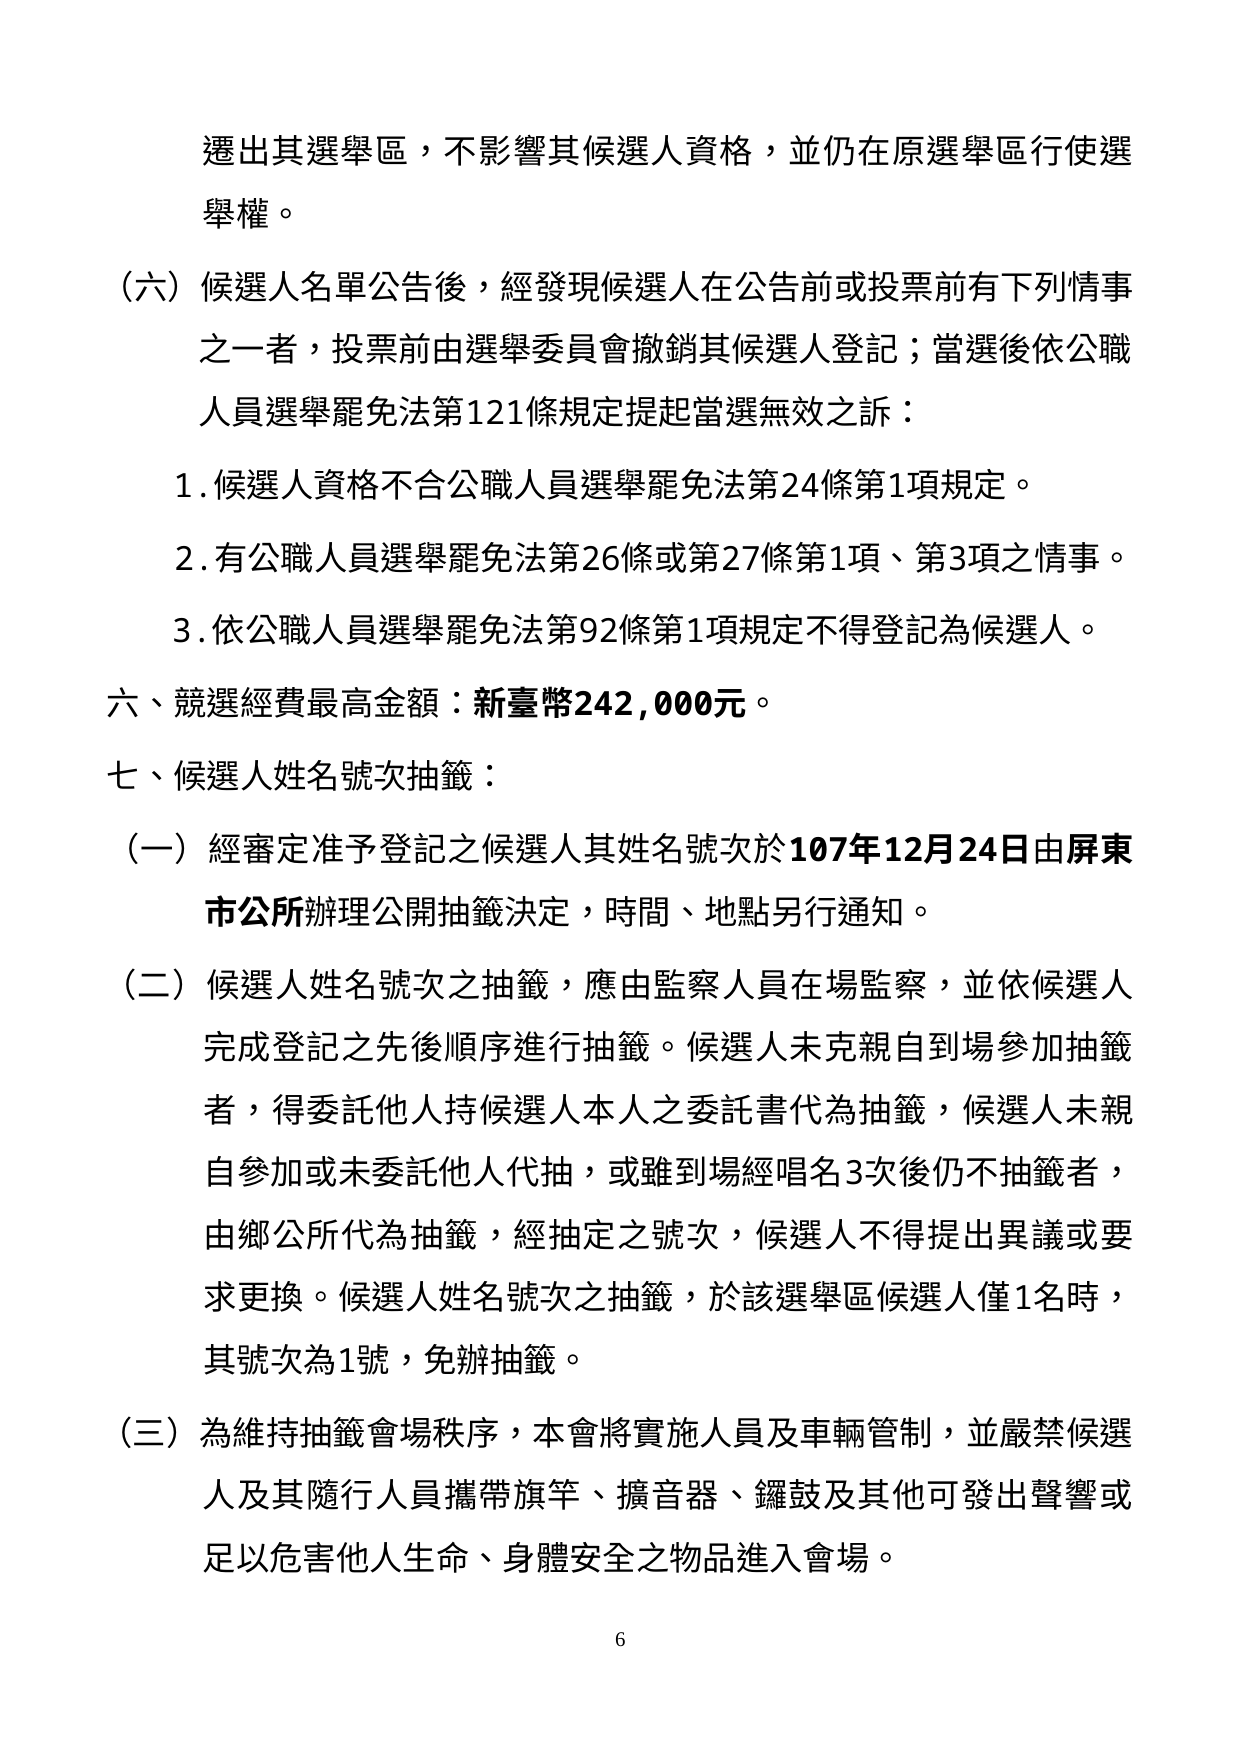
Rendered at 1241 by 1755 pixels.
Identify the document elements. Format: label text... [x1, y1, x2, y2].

text （三）為維持抽籤會場秩序，本會將實施人員及車輛管制，並嚴禁候選人及其隨行人員攜帶旗竿、擴音器、鑼鼓及其他可發出聲響或足以危害他人生命、身體安全之物品進入會場。 [99, 1389, 1134, 1576]
text （六）候選人名單公告後，經發現候選人在公告前或投票前有下列情事之一者，投票前由選舉委員會撤銷其候選人登記；當選後依公職人員選舉罷免法第121條規定提起當選無效之訴： [101, 243, 1134, 431]
text 3.依公職人員選舉罷免法第92條第1項規定不得登記為候選人。 [172, 587, 1134, 649]
text （一）經審定准予登記之候選人其姓名號次於107年12月24日由屏東市公所辦理公開抽籤決定，時間、地點另行通知。 [106, 806, 1134, 931]
text 六、競選經費最高金額：新臺幣242,000元。 [106, 660, 1134, 722]
text 1.候選人資格不合公職人員選舉罷免法第24條第1項規定。 [173, 441, 1134, 503]
text 2.有公職人員選舉罷免法第26條或第27條第1項、第3項之情事。 [174, 514, 1134, 576]
text 遷出其選舉區，不影響其候選人資格，並仍在原選舉區行使選舉權。 [99, 108, 1134, 233]
text 七、候選人姓名號次抽籤： [106, 733, 1134, 795]
text （二）候選人姓名號次之抽籤，應由監察人員在場監察，並依候選人完成登記之先後順序進行抽籤。候選人未克親自到場參加抽籤者，得委託他人持候選人本人之委託書代為抽籤，候選人未親自參加或未委託他人代抽，或雖到場經唱名3次後仍不抽籤者，由鄉公所代為抽籤，經抽定之號次，候選人不得提出異議或要求更換。候選人姓名號次之抽籤，於該選舉區候選人僅1名時，其號次為1號，免辦抽籤。 [103, 941, 1134, 1378]
